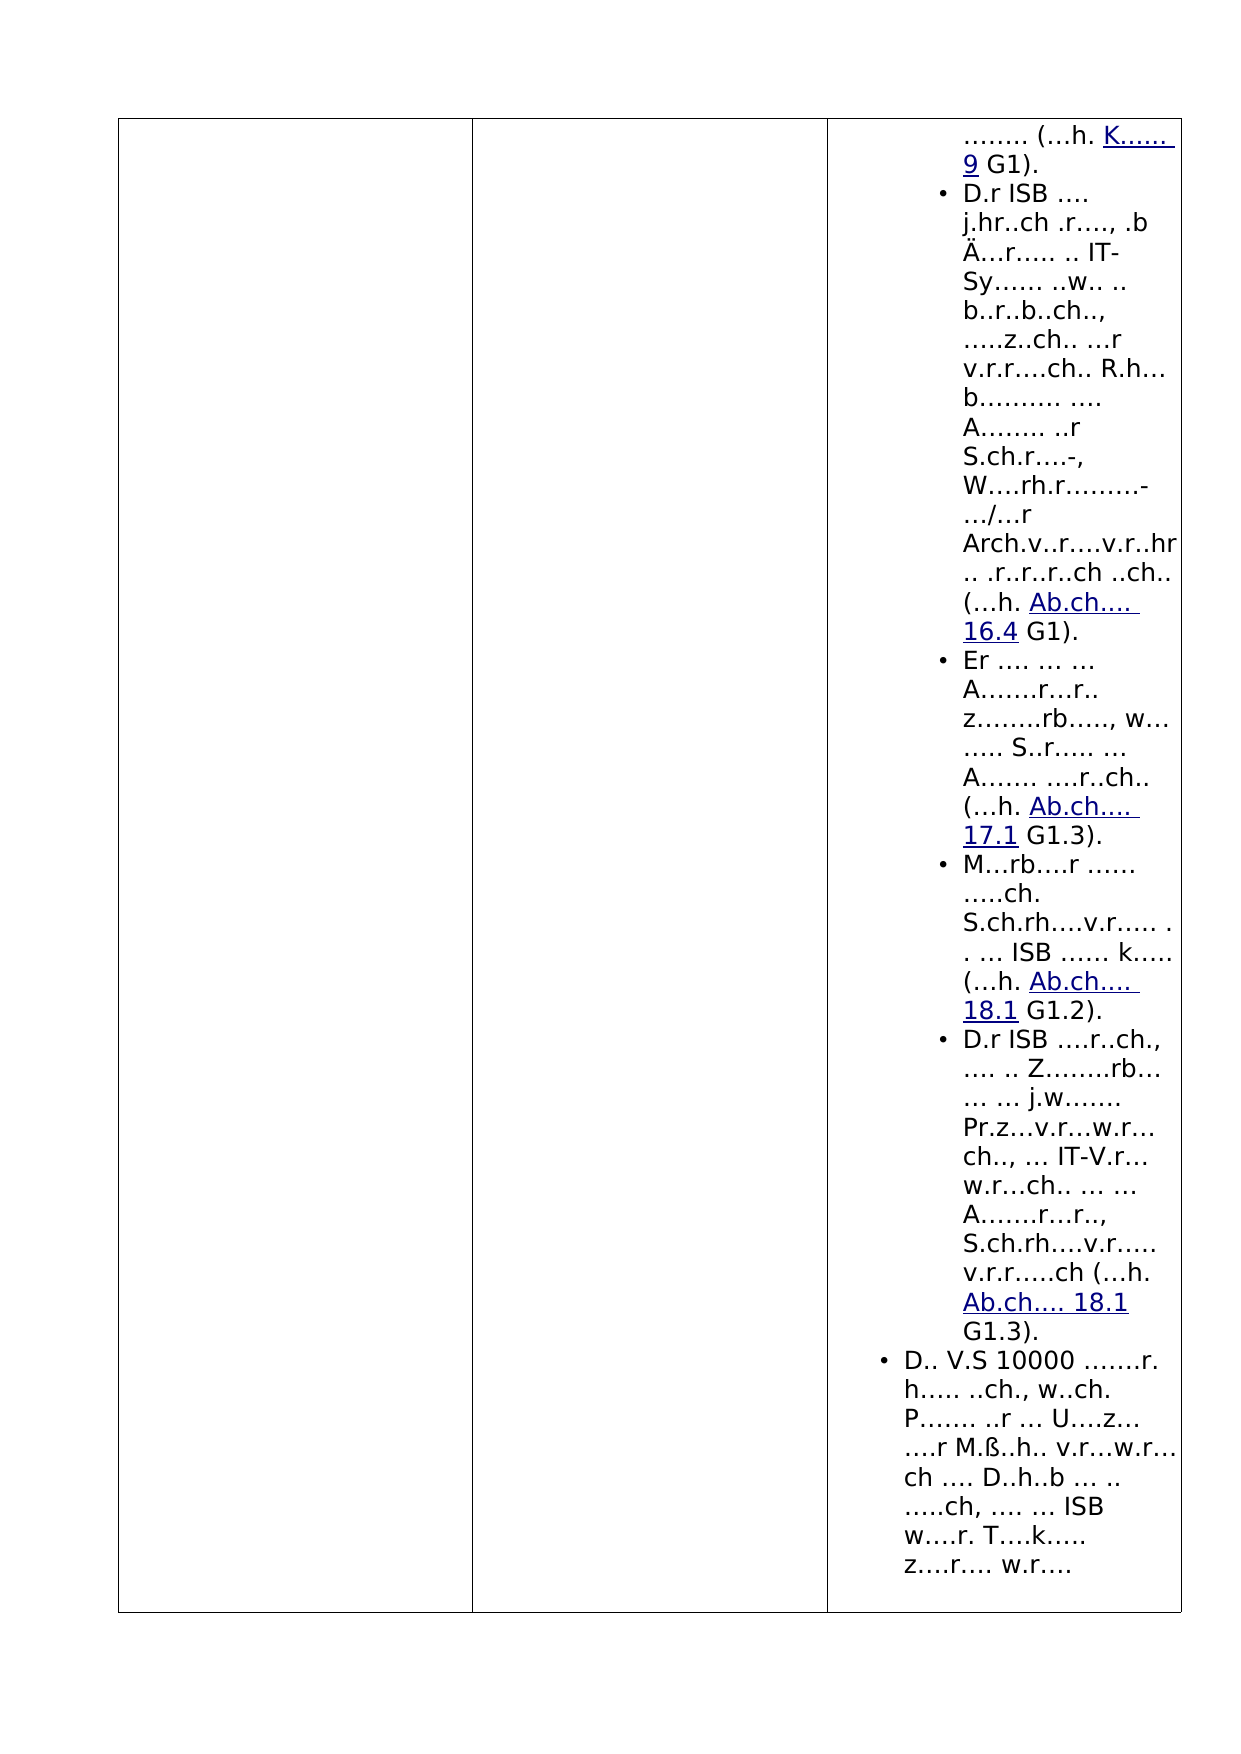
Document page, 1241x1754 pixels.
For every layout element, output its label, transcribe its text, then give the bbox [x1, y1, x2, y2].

table_cell [119, 119, 472, 1612]
table_cell [473, 119, 827, 1612]
table_cell …….. (…h. K...... 9 G1). D.r ISB …. j.hr..ch .r…., .b Ä…r….. .. IT-Sy…… ..w.. .. b..r..b..ch.., …..z..ch.. …r v.r.r….ch.. R.h…b………. …. A…….. ..r S.ch.r….-, W….rh.r………- …/…r Arch.v..r….v.r..hr.. .r..r..r..ch ..ch.. (…h. Ab.ch.... 16.4 G1). Er …. … … A…….r…r.. z……..rb….., w… ….. S..r….. … A……. ….r..ch.. (…h. Ab.ch.... 17.1 G1.3). M…rb….r …… …..ch. S.ch.rh….v.r….. .. … ISB …… k….. (…h. Ab.ch.... 18.1 G1.2). D.r ISB ….r..ch., …. .. Z……..rb… … … j.w……. Pr.z…v.r…w.r…ch.., … IT-V.r…w.r…ch.. … … A…….r…r.., S.ch.rh….v.r….. v.r.r…..ch (…h. Ab.ch.... 18.1 G1.3). D.. V.S 10000 …….r. h….. ..ch., w..ch. P……. ..r … U….z… ….r M.ß..h.. v.r…w.r…ch …. D..h..b … .. …..ch, …. … ISB w….r. T….k….. z….r…. w.r…. [828, 119, 1181, 1612]
